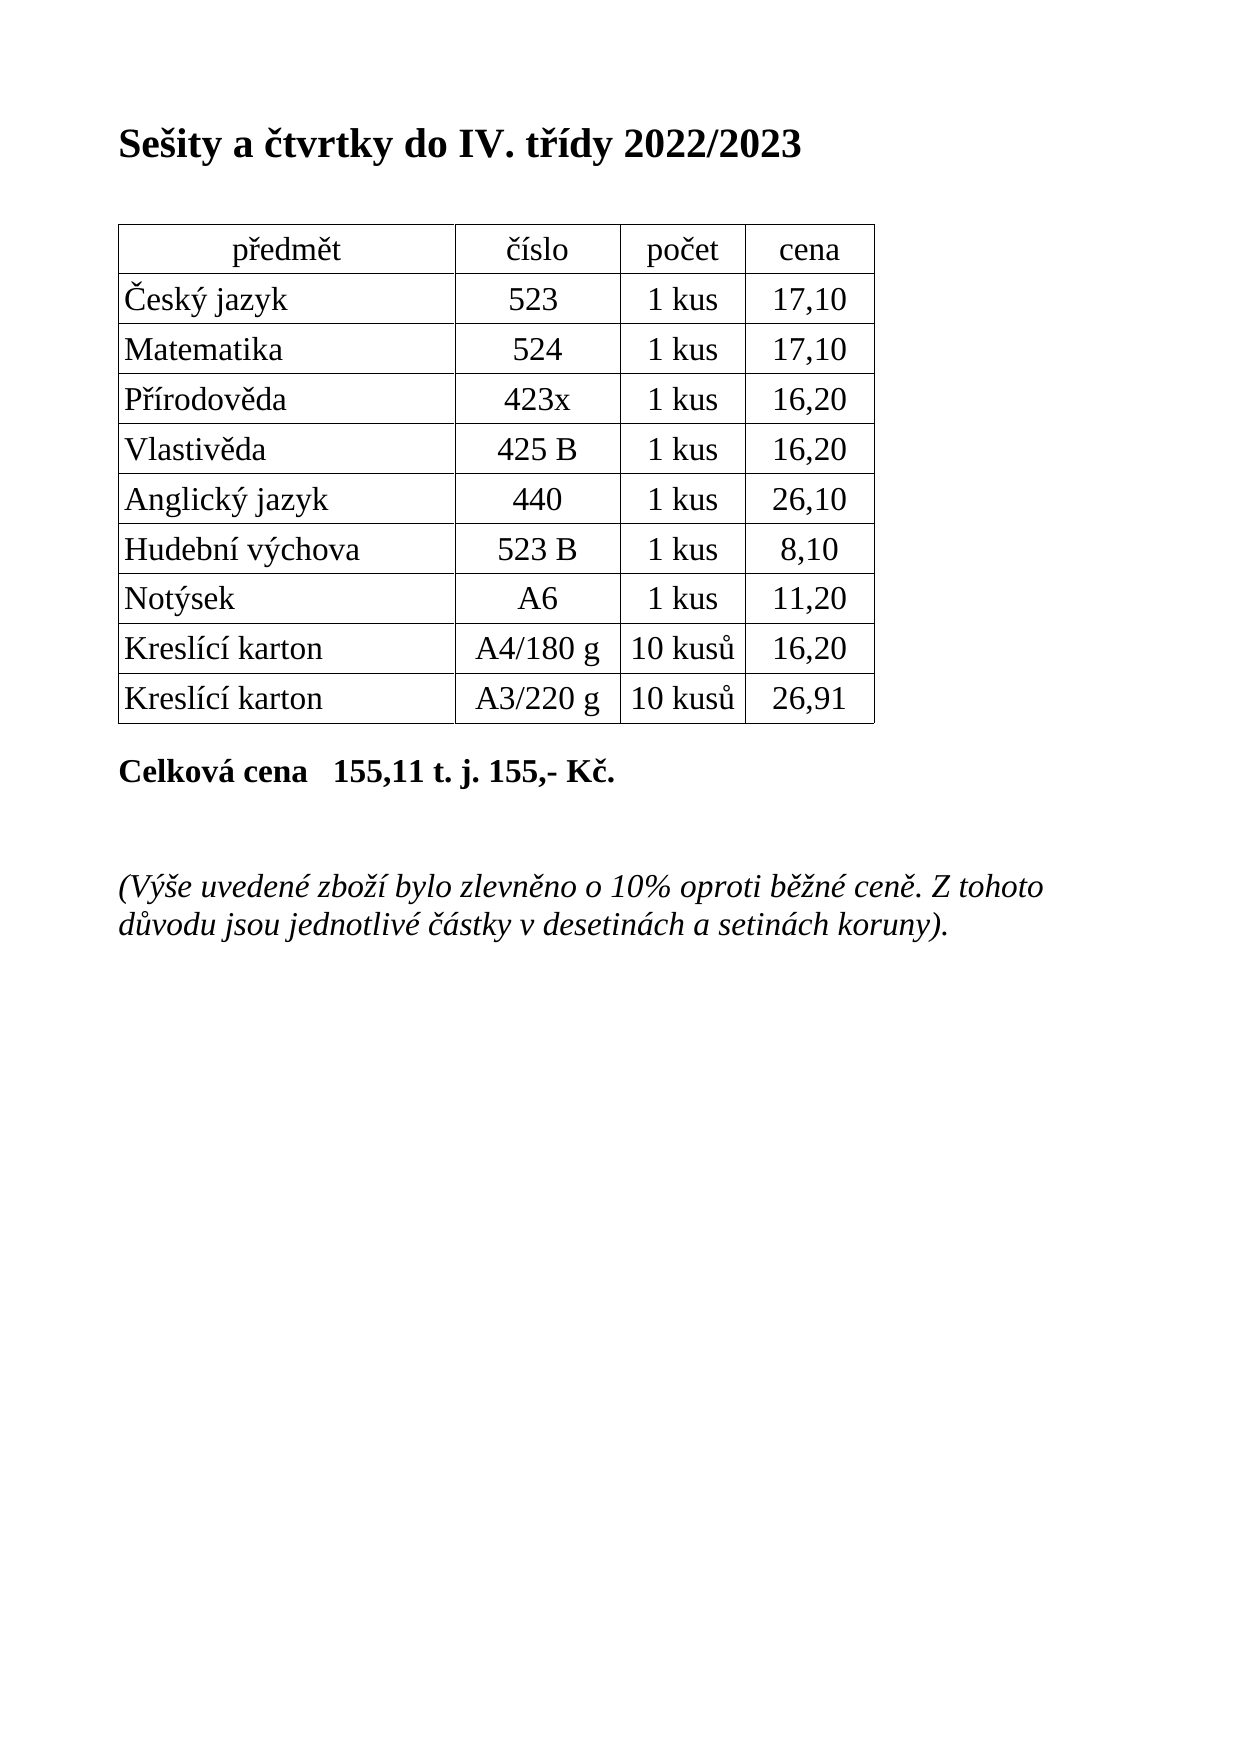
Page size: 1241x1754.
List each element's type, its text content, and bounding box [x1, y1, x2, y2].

table_header počet [621, 225, 745, 273]
table_cell 10 kusů [621, 624, 745, 673]
table_cell 16,20 [746, 624, 874, 673]
table_cell 26,10 [746, 474, 874, 523]
table_cell 17,10 [746, 274, 874, 323]
table_cell 1 kus [621, 424, 745, 473]
table_cell 16,20 [746, 374, 874, 423]
table_cell Přírodověda [119, 374, 454, 423]
table_cell 425 B [456, 424, 620, 473]
table_cell 440 [456, 474, 620, 523]
table_cell 523 B [456, 524, 620, 573]
table_cell 8,10 [746, 524, 874, 573]
table_cell Notýsek [119, 574, 454, 623]
table_cell Hudební výchova [119, 524, 454, 573]
table_cell 16,20 [746, 424, 874, 473]
table_cell 1 kus [621, 274, 745, 323]
table_cell 10 kusů [621, 674, 745, 723]
table_cell 1 kus [621, 474, 745, 523]
text Sešity a čtvrtky do IV. třídy 2022/2023 [118, 118, 1122, 166]
table_cell 1 kus [621, 574, 745, 623]
table_header předmět [119, 225, 454, 273]
table_header cena [746, 225, 874, 273]
table_cell 1 kus [621, 324, 745, 373]
table_cell A6 [456, 574, 620, 623]
table_cell Matematika [119, 324, 454, 373]
table_cell 1 kus [621, 374, 745, 423]
table_cell 17,10 [746, 324, 874, 373]
table_cell A4/180 g [456, 624, 620, 673]
table_cell 1 kus [621, 524, 745, 573]
table_cell Vlastivěda [119, 424, 454, 473]
text Celková cena 155,11 t. j. 155,- Kč. [118, 751, 1122, 790]
table_cell 11,20 [746, 574, 874, 623]
table_cell A3/220 g [456, 674, 620, 723]
table_cell Kreslící karton [119, 674, 454, 723]
table_cell 26,91 [746, 674, 874, 723]
table_header číslo [456, 225, 620, 273]
table_cell Anglický jazyk [119, 474, 454, 523]
table_cell Český jazyk [119, 274, 454, 323]
text (Výše uvedené zboží bylo zlevněno o 10% oproti běžné ceně. Z tohoto důvodu jsou jednotlivé částky v desetinách a setinách koruny). [118, 866, 1122, 943]
table_cell 423x [456, 374, 620, 423]
table_cell 524 [456, 324, 620, 373]
table_cell 523 [456, 274, 620, 323]
table_cell Kreslící karton [119, 624, 454, 673]
